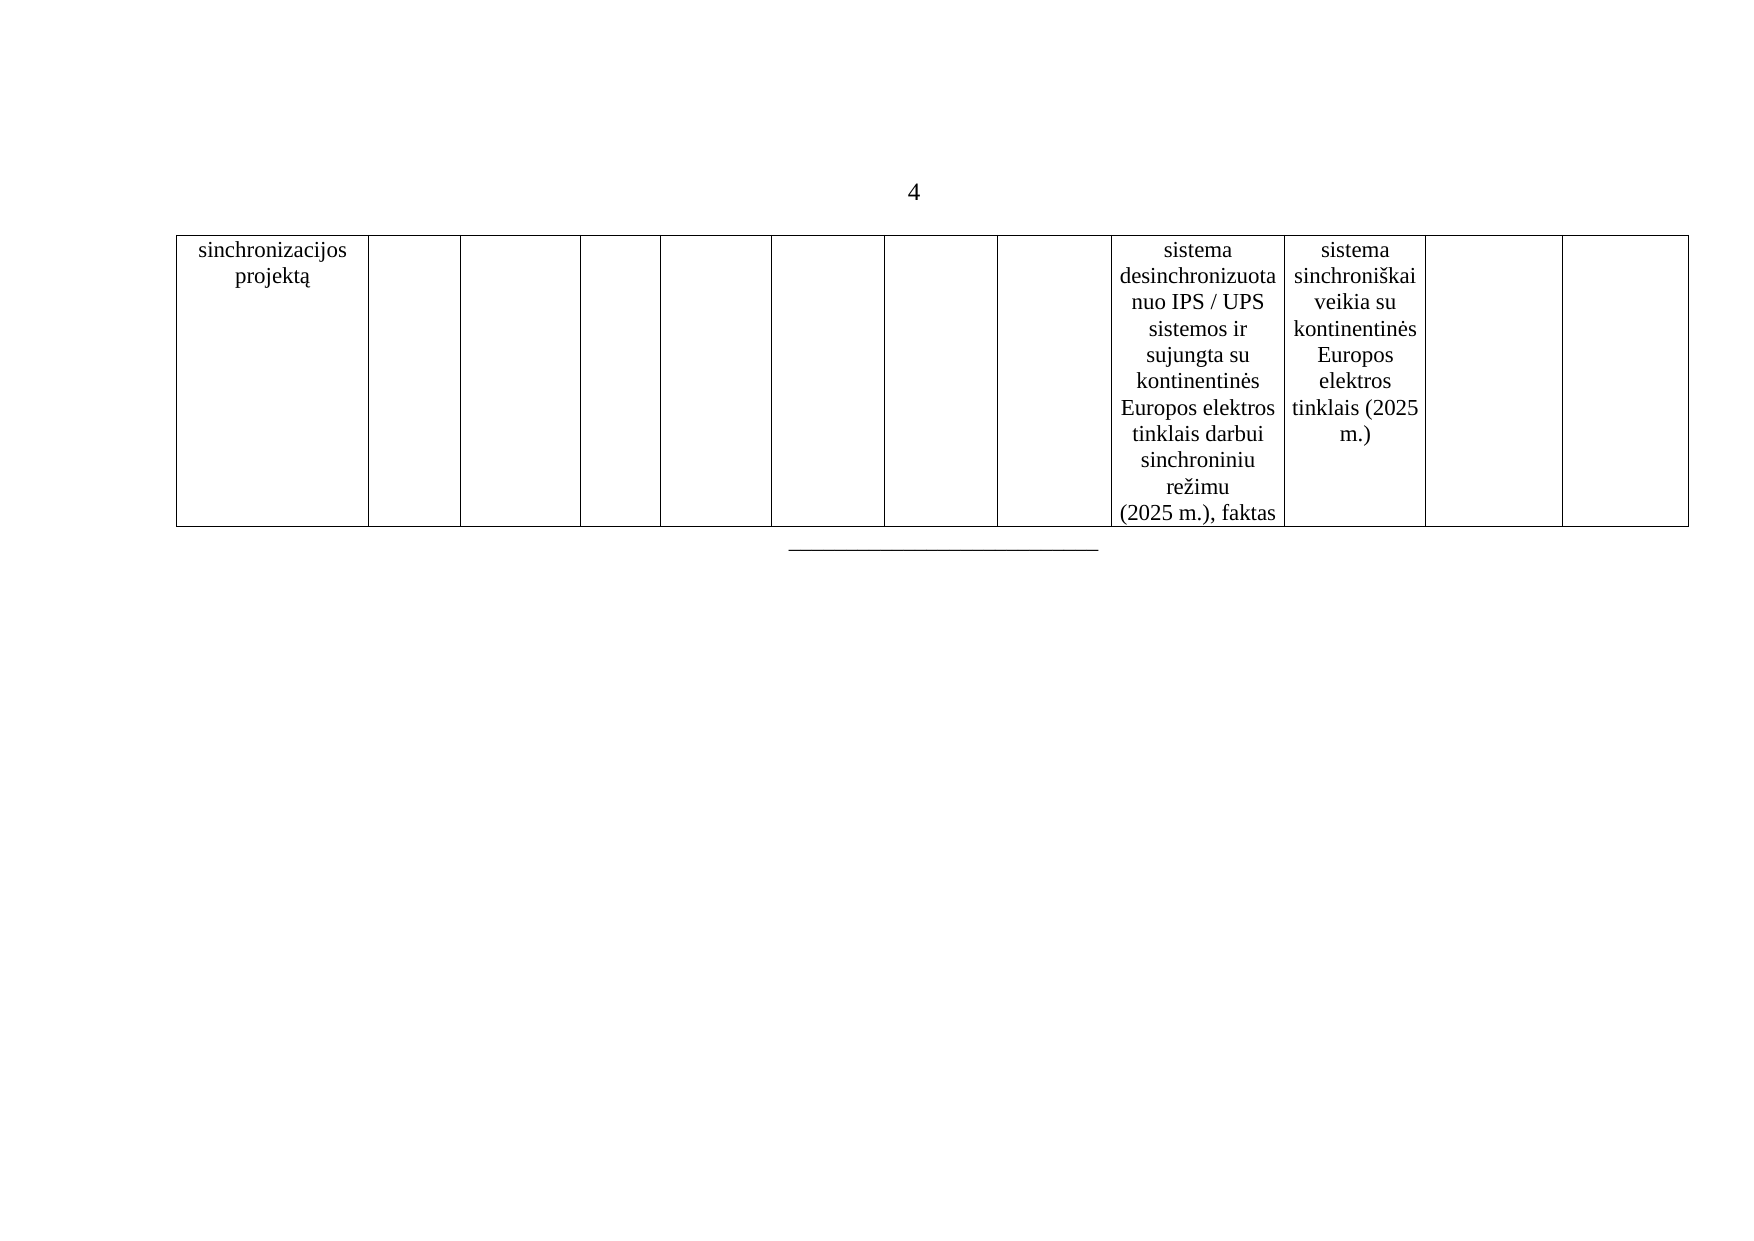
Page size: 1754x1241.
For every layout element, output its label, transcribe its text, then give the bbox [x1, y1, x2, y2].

table_cell [1426, 236, 1562, 526]
table_cell [998, 236, 1111, 526]
table_cell [772, 236, 884, 526]
table_cell [581, 236, 660, 526]
table_cell [461, 236, 580, 526]
table_cell sistema desinchronizuota nuo IPS / UPS sistemos ir sujungta su kontinentinės Europos elektros tinklais darbui sinchroniniu režimu (2025 m.), faktas [1112, 236, 1284, 526]
text ___________________________ [118, 527, 1709, 553]
table_cell sinchronizacijos projektą [177, 236, 368, 526]
table_cell [369, 236, 460, 526]
table_cell [661, 236, 771, 526]
table_cell sistema sinchroniškai veikia su kontinentinės Europos elektros tinklais (2025 m.) [1285, 236, 1425, 526]
table_cell [1563, 236, 1688, 526]
table_cell [885, 236, 997, 526]
